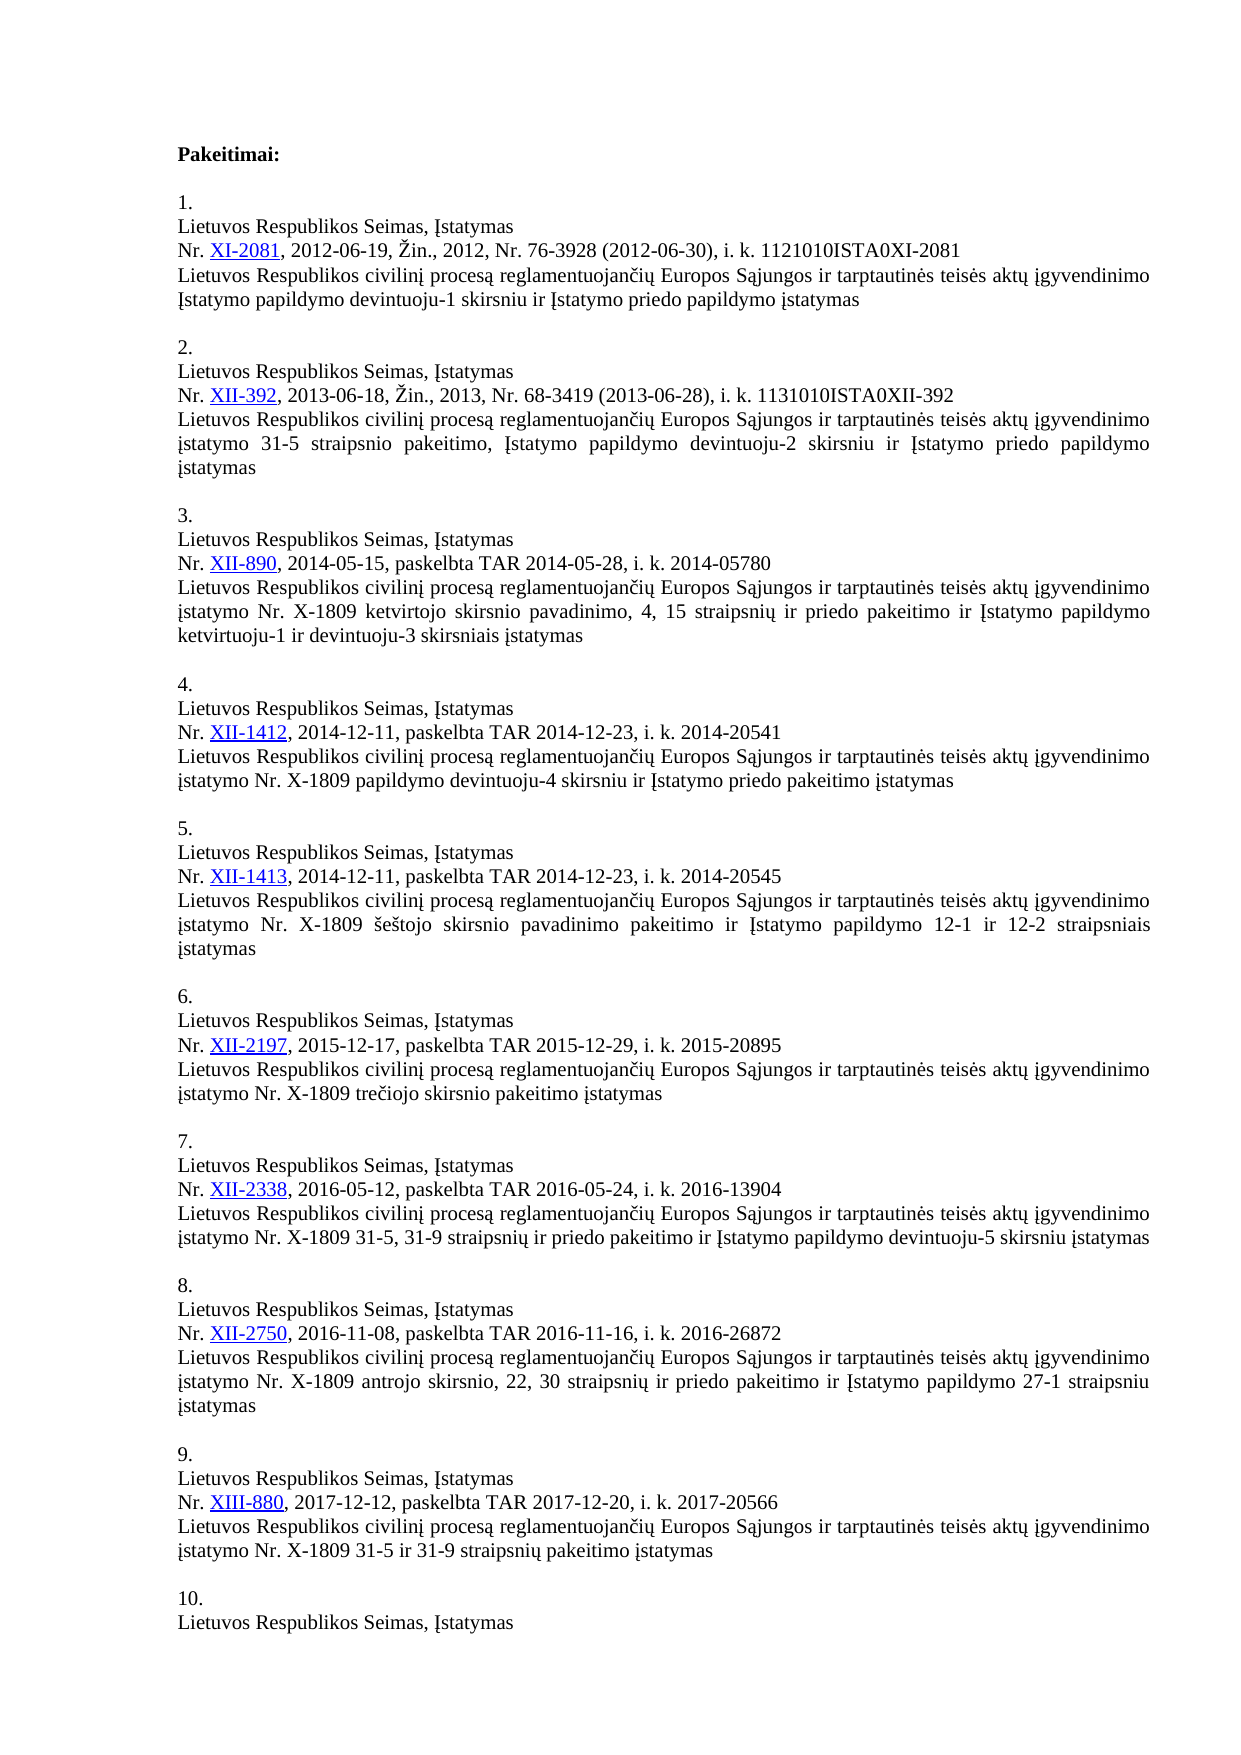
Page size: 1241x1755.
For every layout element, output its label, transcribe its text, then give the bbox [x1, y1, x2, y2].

text Lietuvos Respublikos civilinį procesą reglamentuojančių Europos Sąjungos ir tarptautinės teisės aktų įgyvendinimo įstatymo Nr. X-1809 šeštojo skirsnio pavadinimo pakeitimo ir Įstatymo papildymo 12-1 ir 12-2 straipsniais įstatymas [177, 888, 1152, 960]
text Nr. XI-2081, 2012-06-19, Žin., 2012, Nr. 76-3928 (2012-06-30), i. k. 1121010ISTA0XI-2081 [177, 238, 1152, 262]
text Nr. XII-1412, 2014-12-11, paskelbta TAR 2014-12-23, i. k. 2014-20541 [177, 720, 1152, 744]
text Lietuvos Respublikos Seimas, Įstatymas [177, 1297, 1152, 1321]
text Lietuvos Respublikos civilinį procesą reglamentuojančių Europos Sąjungos ir tarptautinės teisės aktų įgyvendinimo įstatymo 31-5 straipsnio pakeitimo, Įstatymo papildymo devintuoju-2 skirsniu ir Įstatymo priedo papildymo įstatymas [177, 407, 1152, 479]
text 10. [177, 1586, 1152, 1610]
text Lietuvos Respublikos Seimas, Įstatymas [177, 696, 1152, 720]
text Lietuvos Respublikos Seimas, Įstatymas [177, 1153, 1152, 1177]
text 2. [177, 335, 1152, 359]
text 9. [177, 1442, 1152, 1466]
text Nr. XII-2338, 2016-05-12, paskelbta TAR 2016-05-24, i. k. 2016-13904 [177, 1177, 1152, 1201]
text Lietuvos Respublikos Seimas, Įstatymas [177, 1466, 1152, 1490]
text 6. [177, 984, 1152, 1008]
text Lietuvos Respublikos Seimas, Įstatymas [177, 1610, 1152, 1634]
text Nr. XII-1413, 2014-12-11, paskelbta TAR 2014-12-23, i. k. 2014-20545 [177, 864, 1152, 888]
text Lietuvos Respublikos civilinį procesą reglamentuojančių Europos Sąjungos ir tarptautinės teisės aktų įgyvendinimo įstatymo Nr. X-1809 antrojo skirsnio, 22, 30 straipsnių ir priedo pakeitimo ir Įstatymo papildymo 27-1 straipsniu įstatymas [177, 1345, 1152, 1417]
text Pakeitimai: [177, 142, 1152, 166]
text Lietuvos Respublikos Seimas, Įstatymas [177, 214, 1152, 238]
text 8. [177, 1273, 1152, 1297]
text Nr. XII-890, 2014-05-15, paskelbta TAR 2014-05-28, i. k. 2014-05780 [177, 551, 1152, 575]
text Nr. XII-2197, 2015-12-17, paskelbta TAR 2015-12-29, i. k. 2015-20895 [177, 1032, 1152, 1057]
text Lietuvos Respublikos Seimas, Įstatymas [177, 527, 1152, 551]
text 3. [177, 503, 1152, 527]
text Lietuvos Respublikos Seimas, Įstatymas [177, 1008, 1152, 1032]
text 4. [177, 672, 1152, 696]
text Nr. XIII-880, 2017-12-12, paskelbta TAR 2017-12-20, i. k. 2017-20566 [177, 1490, 1152, 1514]
text Lietuvos Respublikos civilinį procesą reglamentuojančių Europos Sąjungos ir tarptautinės teisės aktų įgyvendinimo įstatymo Nr. X-1809 papildymo devintuoju-4 skirsniu ir Įstatymo priedo pakeitimo įstatymas [177, 744, 1152, 792]
text 5. [177, 816, 1152, 840]
text Lietuvos Respublikos civilinį procesą reglamentuojančių Europos Sąjungos ir tarptautinės teisės aktų įgyvendinimo įstatymo Nr. X-1809 trečiojo skirsnio pakeitimo įstatymas [177, 1057, 1152, 1105]
text Nr. XII-2750, 2016-11-08, paskelbta TAR 2016-11-16, i. k. 2016-26872 [177, 1321, 1152, 1345]
text 7. [177, 1129, 1152, 1153]
text Lietuvos Respublikos civilinį procesą reglamentuojančių Europos Sąjungos ir tarptautinės teisės aktų įgyvendinimo įstatymo Nr. X-1809 ketvirtojo skirsnio pavadinimo, 4, 15 straipsnių ir priedo pakeitimo ir Įstatymo papildymo ketvirtuoju-1 ir devintuoju-3 skirsniais įstatymas [177, 575, 1152, 647]
text Lietuvos Respublikos civilinį procesą reglamentuojančių Europos Sąjungos ir tarptautinės teisės aktų įgyvendinimo Įstatymo papildymo devintuoju-1 skirsniu ir Įstatymo priedo papildymo įstatymas [177, 262, 1152, 311]
text Lietuvos Respublikos civilinį procesą reglamentuojančių Europos Sąjungos ir tarptautinės teisės aktų įgyvendinimo įstatymo Nr. X-1809 31-5 ir 31-9 straipsnių pakeitimo įstatymas [177, 1514, 1152, 1562]
text Nr. XII-392, 2013-06-18, Žin., 2013, Nr. 68-3419 (2013-06-28), i. k. 1131010ISTA0XII-392 [177, 383, 1152, 407]
text 1. [177, 190, 1152, 214]
text Lietuvos Respublikos Seimas, Įstatymas [177, 840, 1152, 864]
text Lietuvos Respublikos civilinį procesą reglamentuojančių Europos Sąjungos ir tarptautinės teisės aktų įgyvendinimo įstatymo Nr. X-1809 31-5, 31-9 straipsnių ir priedo pakeitimo ir Įstatymo papildymo devintuoju-5 skirsniu įstatymas [177, 1201, 1152, 1249]
text Lietuvos Respublikos Seimas, Įstatymas [177, 359, 1152, 383]
